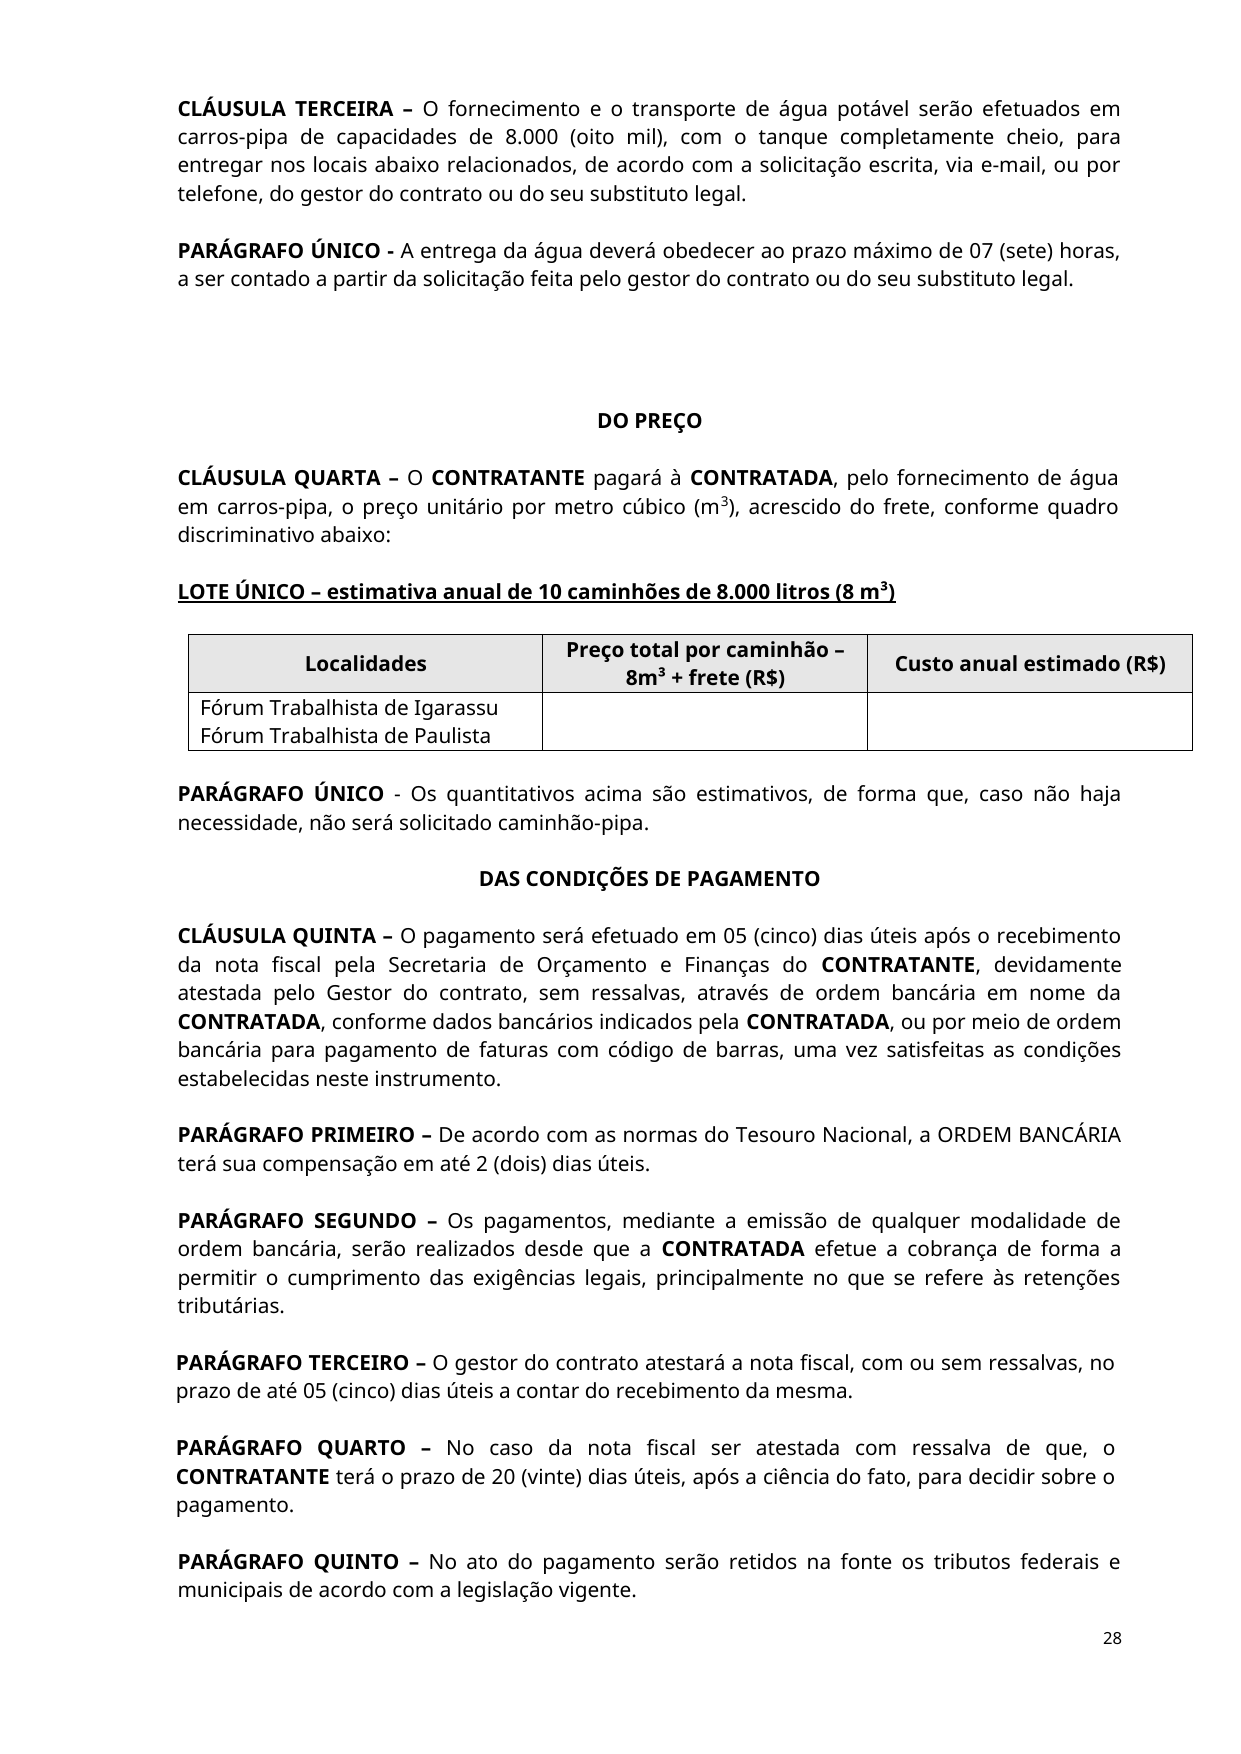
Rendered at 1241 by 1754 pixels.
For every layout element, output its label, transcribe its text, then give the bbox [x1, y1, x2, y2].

text PARÁGRAFO ÚNICO - A entrega da água deverá obedecer ao prazo máximo de 07 (sete) horas, a ser contado a partir da solicitação feita pelo gestor do contrato ou do seu substituto legal. [177, 236, 1122, 293]
text PARÁGRAFO SEGUNDO – Os pagamentos, mediante a emissão de qualquer modalidade de ordem bancária, serão realizados desde que a CONTRATADA efetue a cobrança de forma a permitir o cumprimento das exigências legais, principalmente no que se refere às retenções tributárias. [177, 1206, 1122, 1319]
text LOTE ÚNICO – estimativa anual de 10 caminhões de 8.000 litros (8 m³) [177, 577, 1122, 606]
text PARÁGRAFO ÚNICO - Os quantitativos acima são estimativos, de forma que, caso não haja necessidade, não será solicitado caminhão-pipa. [177, 779, 1122, 836]
table_header Custo anual estimado (R$) [868, 635, 1192, 692]
text PARÁGRAFO TERCEIRO – O gestor do contrato atestará a nota fiscal, com ou sem ressalvas, no prazo de até 05 (cinco) dias úteis a contar do recebimento da mesma. [176, 1348, 1116, 1405]
text PARÁGRAFO QUARTO – No caso da nota fiscal ser atestada com ressalva de que, o CONTRATANTE terá o prazo de 20 (vinte) dias úteis, após a ciência do fato, para decidir sobre o pagamento. [176, 1433, 1116, 1519]
text PARÁGRAFO PRIMEIRO – De acordo com as normas do Tesouro Nacional, a ORDEM BANCÁRIA terá sua compensação em até 2 (dois) dias úteis. [177, 1121, 1122, 1177]
text CLÁUSULA TERCEIRA – O fornecimento e o transporte de água potável serão efetuados em carros-pipa de capacidades de 8.000 (oito mil), com o tanque completamente cheio, para entregar nos locais abaixo relacionados, de acordo com a solicitação escrita, via e-mail, ou por telefone, do gestor do contrato ou do seu substituto legal. [177, 94, 1122, 207]
text CLÁUSULA QUINTA – O pagamento será efetuado em 05 (cinco) dias úteis após o recebimento da nota fiscal pela Secretaria de Orçamento e Finanças do CONTRATANTE, devidamente atestada pelo Gestor do contrato, sem ressalvas, através de ordem bancária em nome da CONTRATADA, conforme dados bancários indicados pela CONTRATADA, ou por meio de ordem bancária para pagamento de faturas com código de barras, uma vez satisfeitas as condições estabelecidas neste instrumento. [177, 921, 1122, 1092]
table_cell [543, 693, 867, 750]
text DO PREÇO [177, 406, 1122, 435]
table_header Preço total por caminhão – 8m³ + frete (R$) [543, 635, 867, 692]
text PARÁGRAFO QUINTO – No ato do pagamento serão retidos na fonte os tributos federais e municipais de acordo com a legislação vigente. [177, 1547, 1122, 1604]
table_cell Fórum Trabalhista de Igarassu Fórum Trabalhista de Paulista [189, 693, 542, 750]
table_cell [868, 693, 1192, 750]
table_header Localidades [189, 635, 542, 692]
text DAS CONDIÇÕES DE PAGAMENTO [177, 864, 1122, 893]
text CLÁUSULA QUARTA – O CONTRATANTE pagará à CONTRATADA, pelo fornecimento de água em carros-pipa, o preço unitário por metro cúbico (m3), acrescido do frete, conforme quadro discriminativo abaixo: [177, 463, 1119, 549]
